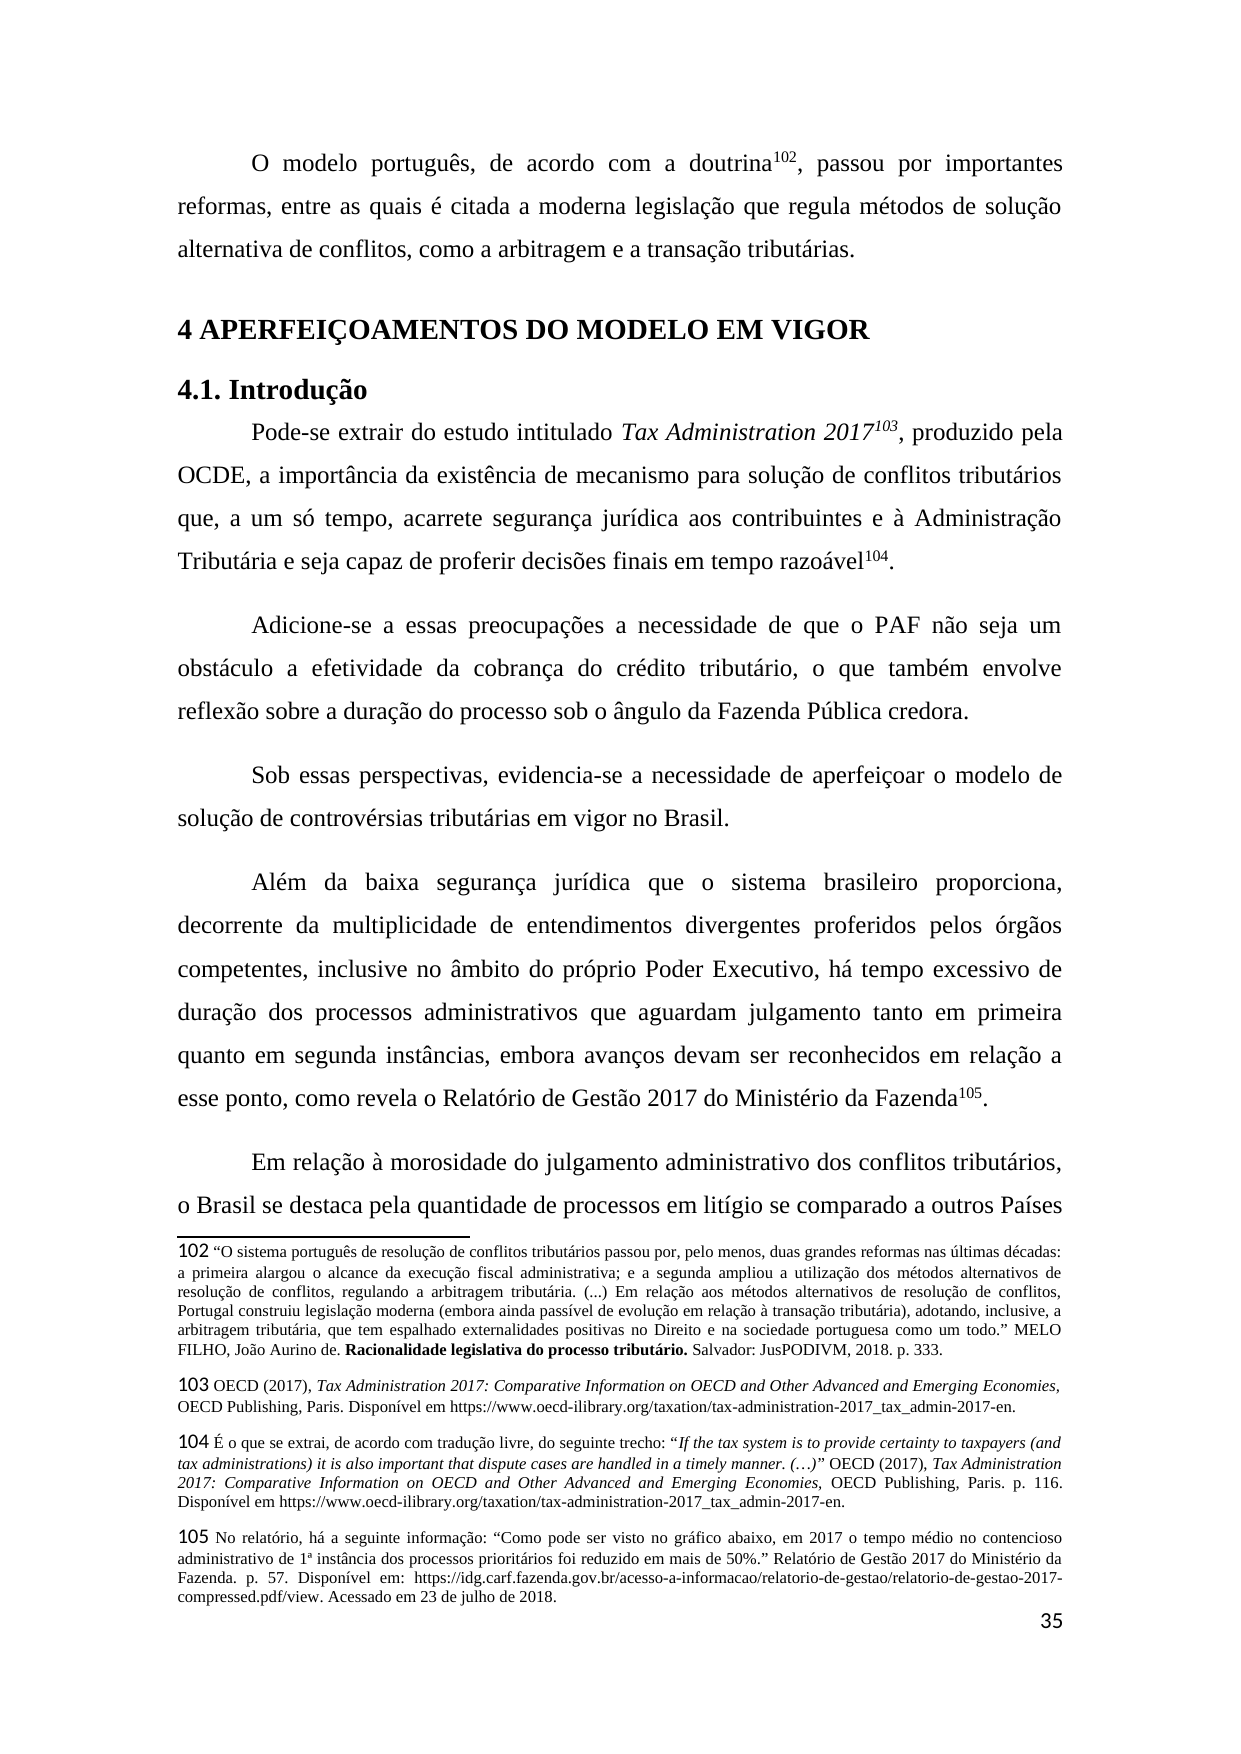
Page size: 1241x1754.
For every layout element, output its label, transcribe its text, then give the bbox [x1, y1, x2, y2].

text OECD (2017), Tax Administration 2017: Comparative Information on OECD and Other Advanced and Emerging Economies, OECD Publishing, Paris. Disponível em https://www.oecd-ilibrary.org/taxation/tax-administration-2017_tax_admin-2017-en. [177, 1371, 1063, 1416]
subtitle 4.1. Introdução [177, 372, 1063, 405]
text Em relação à morosidade do julgamento administrativo dos conflitos tributários, o Brasil se destaca pela quantidade de processos em litígio se comparado a outros Países [177, 1147, 1063, 1219]
subtitle 4 APERFEIÇOAMENTOS DO MODELO EM VIGOR [177, 312, 1063, 346]
text Pode-se extrair do estudo intitulado Tax Administration 2017, produzido pela OCDE, a importância da existência de mecanismo para solução de conflitos tributários que, a um só tempo, acarrete segurança jurídica aos contribuintes e à Administração Tributária e seja capaz de proferir decisões finais em tempo razoável. [177, 417, 1063, 575]
text O modelo português, de acordo com a doutrina, passou por importantes reformas, entre as quais é citada a moderna legislação que regula métodos de solução alternativa de conflitos, como a arbitragem e a transação tributárias. [177, 148, 1063, 263]
text “O sistema português de resolução de conflitos tributários passou por, pelo menos, duas grandes reformas nas últimas décadas: a primeira alargou o alcance da execução fiscal administrativa; e a segunda ampliou a utilização dos métodos alternativos de resolução de conflitos, regulando a arbitragem tributária. (...) Em relação aos métodos alternativos de resolução de conflitos, Portugal construiu legislação moderna (embora ainda passível de evolução em relação à transação tributária), adotando, inclusive, a arbitragem tributária, que tem espalhado externalidades positivas no Direito e na sociedade portuguesa como um todo.” MELO FILHO, João Aurino de. Racionalidade legislativa do processo tributário. Salvador: JusPODIVM, 2018. p. 333. [177, 1237, 1063, 1358]
text É o que se extrai, de acordo com tradução livre, do seguinte trecho: “If the tax system is to provide certainty to taxpayers (and tax administrations) it is also important that dispute cases are handled in a timely manner. (…)” OECD (2017), Tax Administration 2017: Comparative Information on OECD and Other Advanced and Emerging Economies, OECD Publishing, Paris. p. 116. Disponível em https://www.oecd-ilibrary.org/taxation/tax-administration-2017_tax_admin-2017-en. [177, 1428, 1063, 1511]
text Adicione-se a essas preocupações a necessidade de que o PAF não seja um obstáculo a efetividade da cobrança do crédito tributário, o que também envolve reflexão sobre a duração do processo sob o ângulo da Fazenda Pública credora. [177, 610, 1063, 725]
text Além da baixa segurança jurídica que o sistema brasileiro proporciona, decorrente da multiplicidade de entendimentos divergentes proferidos pelos órgãos competentes, inclusive no âmbito do próprio Poder Executivo, há tempo excessivo de duração dos processos administrativos que aguardam julgamento tanto em primeira quanto em segunda instâncias, embora avanços devam ser reconhecidos em relação a esse ponto, como revela o Relatório de Gestão 2017 do Ministério da Fazenda. [177, 867, 1063, 1112]
text No relatório, há a seguinte informação: “Como pode ser visto no gráfico abaixo, em 2017 o tempo médio no contencioso administrativo de 1ª instância dos processos prioritários foi reduzido em mais de 50%.” Relatório de Gestão 2017 do Ministério da Fazenda. p. 57. Disponível em: https://idg.carf.fazenda.gov.br/acesso-a-informacao/relatorio-de-gestao/relatorio-de-gestao-2017-compressed.pdf/view. Acessado em 23 de julho de 2018. [177, 1523, 1063, 1606]
text Sob essas perspectivas, evidencia-se a necessidade de aperfeiçoar o modelo de solução de controvérsias tributárias em vigor no Brasil. [177, 760, 1063, 832]
